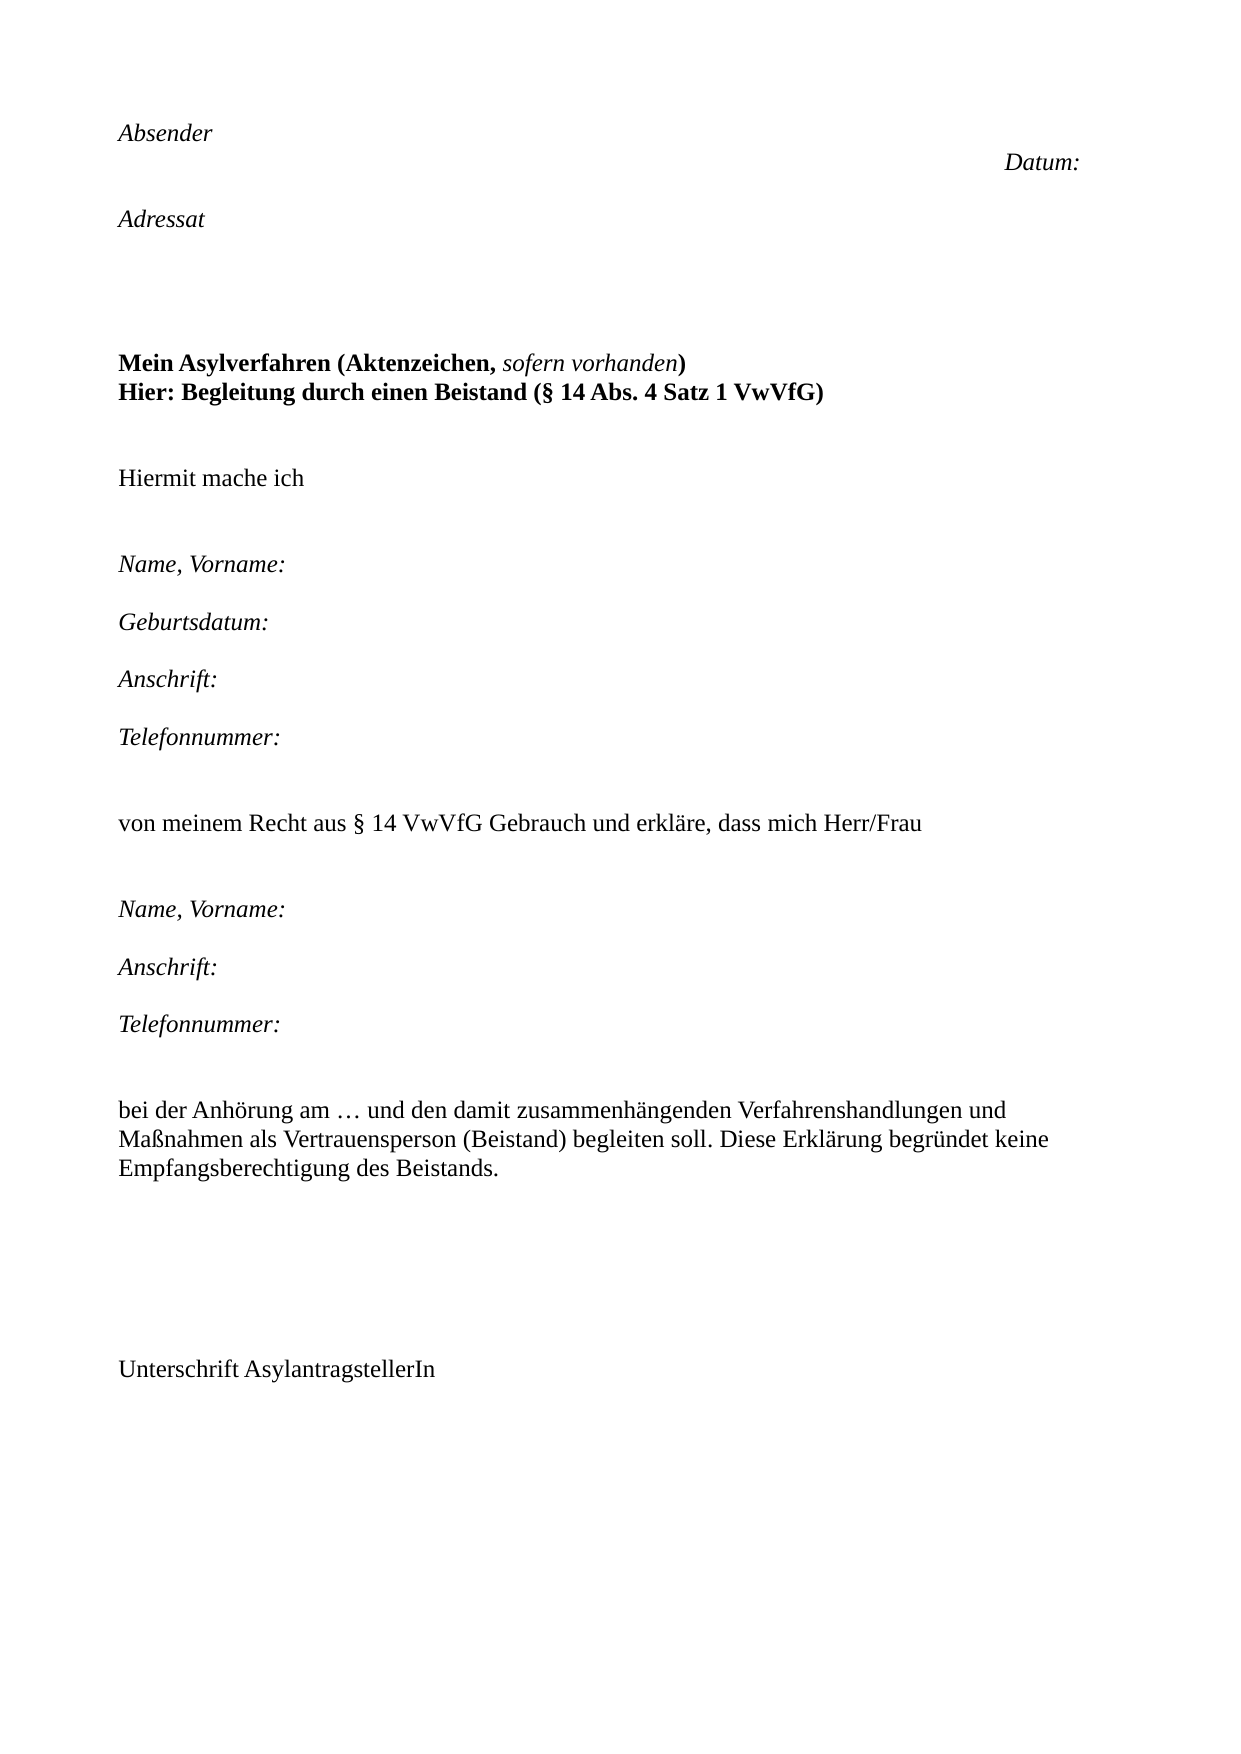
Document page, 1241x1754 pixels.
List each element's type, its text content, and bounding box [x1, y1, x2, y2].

text Name, Vorname: [118, 549, 1122, 578]
text bei der Anhörung am … und den damit zusammenhängenden Verfahrenshandlungen und Maßnahmen als Vertrauensperson (Beistand) begleiten soll. Diese Erklärung begründet keine Empfangsberechtigung des Beistands. [118, 1096, 1122, 1182]
text Telefonnummer: [118, 722, 1122, 751]
text Adressat [118, 204, 1122, 233]
text Name, Vorname: [118, 894, 1122, 923]
text Datum: [118, 147, 1122, 176]
text Anschrift: [118, 664, 1122, 693]
text Hier: Begleitung durch einen Beistand (§ 14 Abs. 4 Satz 1 VwVfG) [118, 377, 1122, 406]
text Anschrift: [118, 952, 1122, 981]
text Mein Asylverfahren (Aktenzeichen, sofern vorhanden) [118, 348, 1122, 377]
text Hiermit mache ich [118, 463, 1122, 492]
text von meinem Recht aus § 14 VwVfG Gebrauch und erkläre, dass mich Herr/Frau [118, 808, 1122, 837]
text Telefonnummer: [118, 1009, 1122, 1038]
text Unterschrift AsylantragstellerIn [118, 1354, 1122, 1383]
text Absender [118, 118, 1122, 147]
text Geburtsdatum: [118, 607, 1122, 636]
